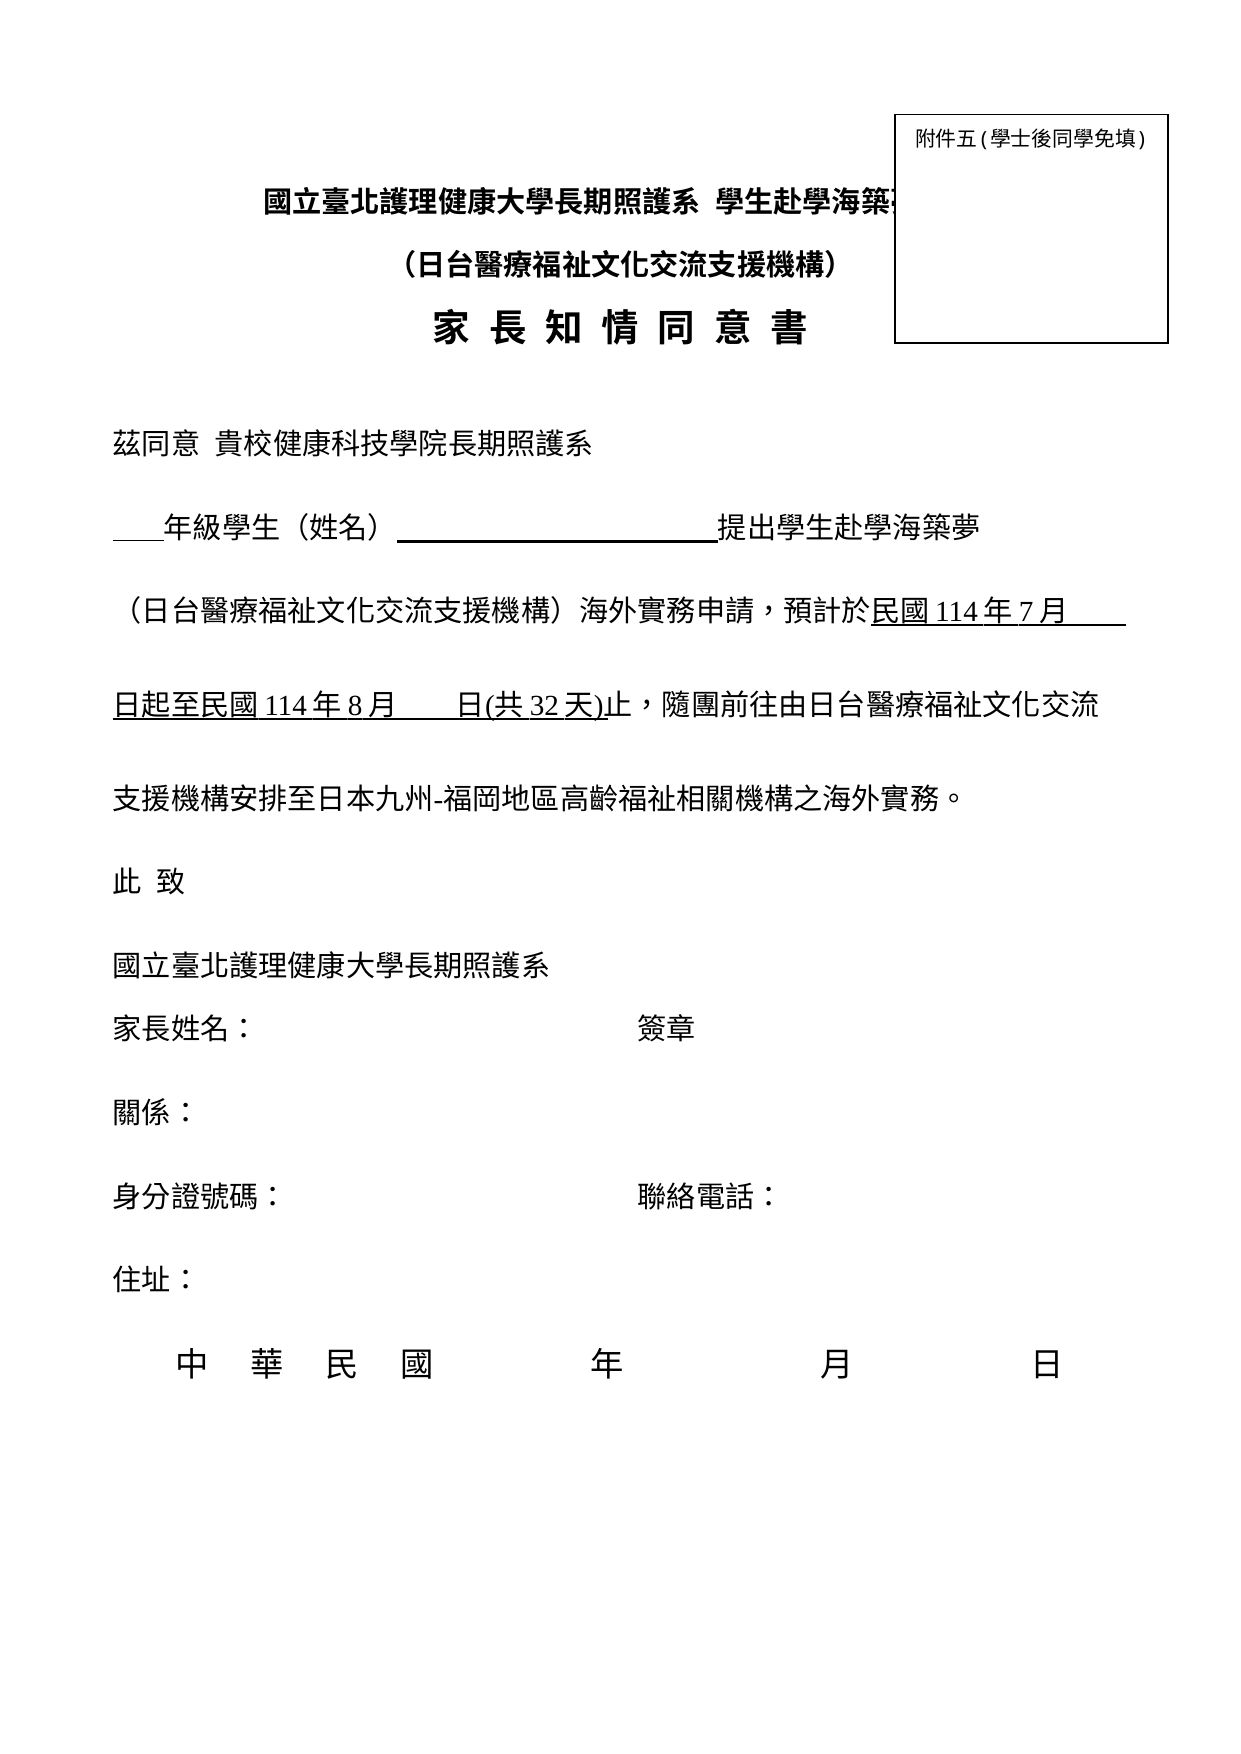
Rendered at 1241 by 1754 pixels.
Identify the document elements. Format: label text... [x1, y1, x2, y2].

text 關係： [112, 1069, 1128, 1132]
text 國立臺北護理健康大學長期照護系 學生赴學海築夢計畫 [896, 115, 1167, 342]
text 住址： [112, 1236, 1128, 1299]
text 中 華 民 國 年 月 日 [112, 1320, 1128, 1383]
text 附件五(學士後同學免填) [911, 123, 1152, 153]
text （日台醫療福祉文化交流支援機構） [112, 221, 894, 283]
text 茲同意 貴校健康科技學院長期照護系 [112, 400, 1128, 462]
text 家長姓名： 簽章 [112, 1006, 1128, 1048]
text 家 長 知 情 同 意 書 [112, 283, 1128, 346]
text 國立臺北護理健康大學長期照護系 [112, 922, 1128, 984]
text 國立臺北護理健康大學長期照護系 學生赴學海築夢計畫 [112, 158, 894, 221]
text 年級學生（姓名） 提出學生赴學海築夢 [112, 484, 1128, 546]
text （日台醫療福祉文化交流支援機構）海外實務申請，預計於民國114年7月 日起至民國114年8月 日(共32天)止，隨團前往由日台醫療福祉文化交流支援機構安排至日本九州-福岡地區高齡福祉相關機構之海外實務。 [112, 567, 1128, 817]
text 此 致 [112, 838, 1128, 901]
text 身分證號碼： 聯絡電話： [112, 1153, 1128, 1215]
